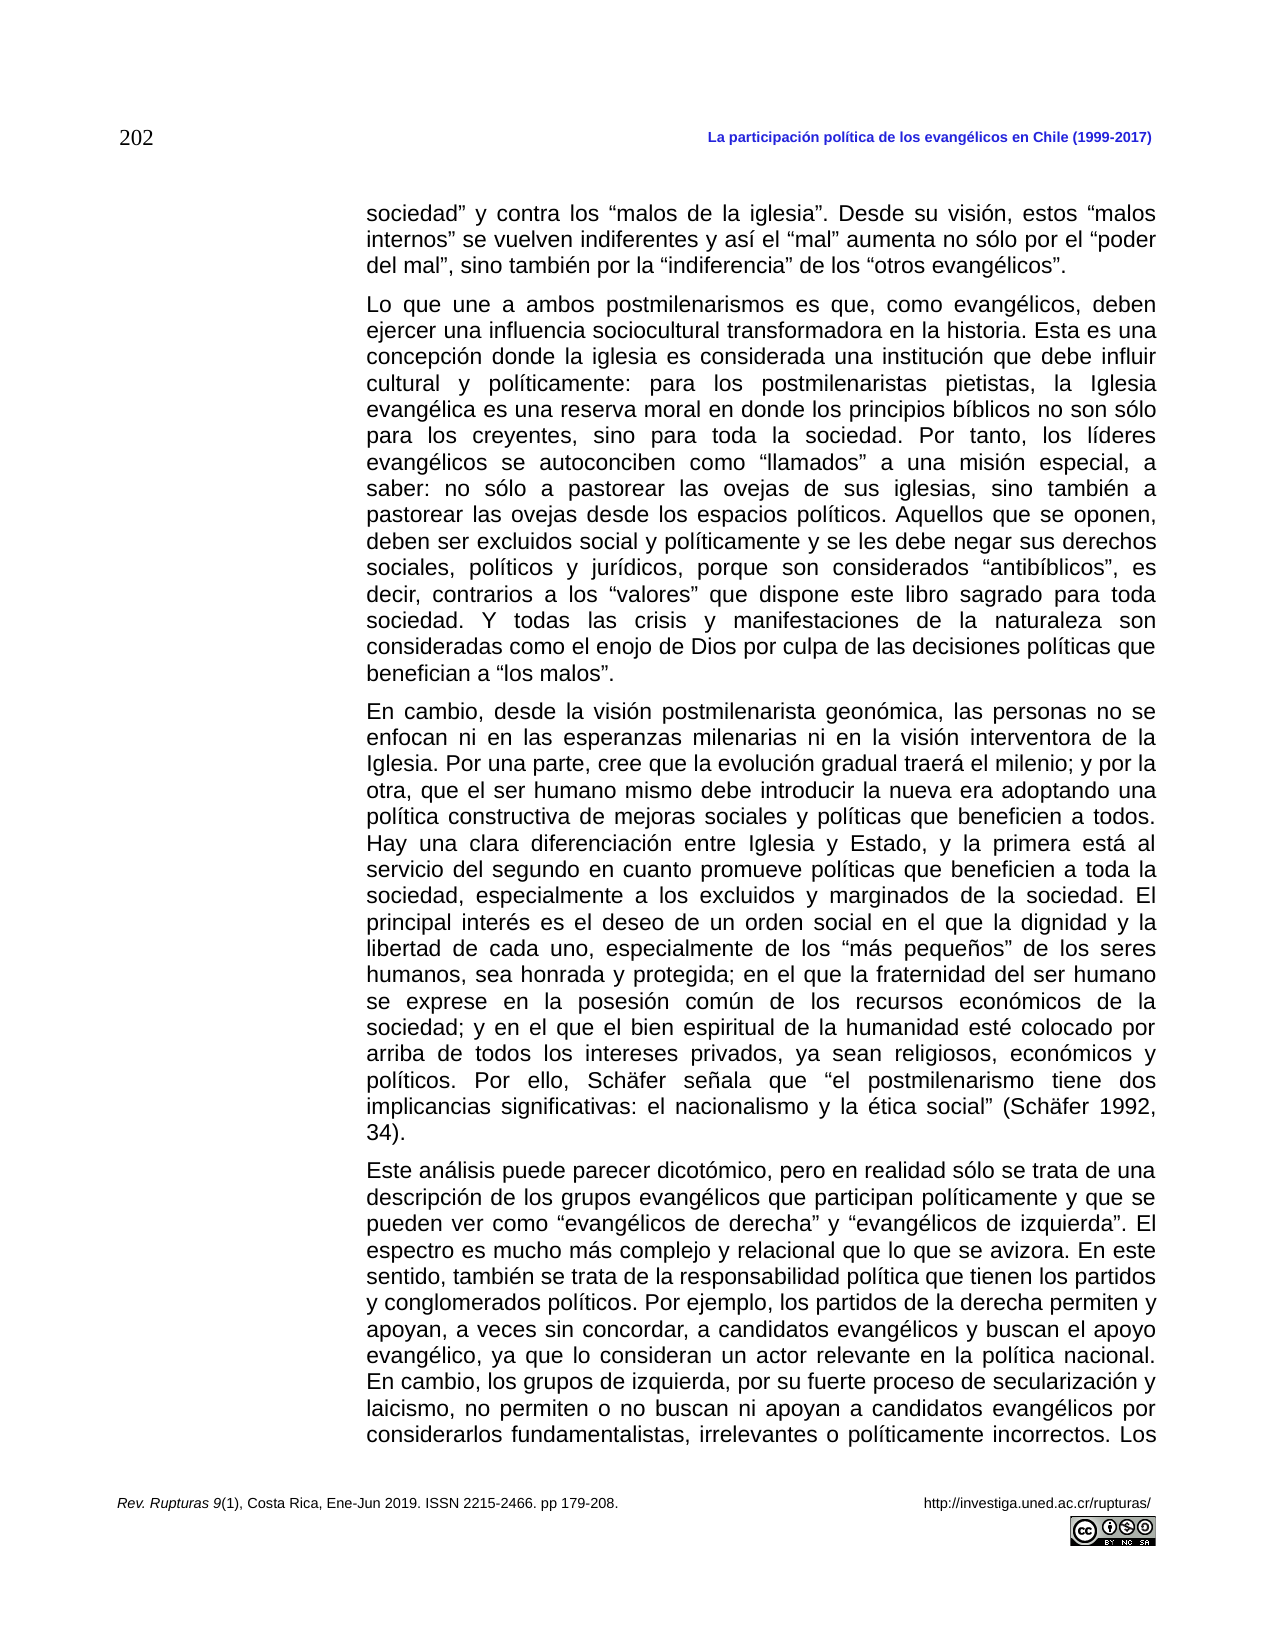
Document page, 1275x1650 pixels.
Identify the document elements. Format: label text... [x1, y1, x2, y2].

text Este análisis puede parecer dicotómico, pero en realidad sólo se trata de una descripción de los grupos evangélicos que participan políticamente y que se pueden ver como “evangélicos de derecha” y “evangélicos de izquierda”. El espectro es mucho más complejo y relacional que lo que se avizora. En este sentido, también se trata de la responsabilidad política que tienen los partidos y conglomerados políticos. Por ejemplo, los partidos de la derecha permiten y apoyan, a veces sin concordar, a candidatos evangélicos y buscan el apoyo evangélico, ya que lo consideran un actor relevante en la política nacional. En cambio, los grupos de izquierda, por su fuerte proceso de secularización y laicismo, no permiten o no buscan ni apoyan a candidatos evangélicos por considerarlos fundamentalistas, irrelevantes o políticamente incorrectos. Los [366, 1157, 1157, 1447]
text En cambio, desde la visión postmilenarista geonómica, las personas no se enfocan ni en las esperanzas milenarias ni en la visión interventora de la Iglesia. Por una parte, cree que la evolución gradual traerá el milenio; y por la otra, que el ser humano mismo debe introducir la nueva era adoptando una política constructiva de mejoras sociales y políticas que beneficien a todos. Hay una clara diferenciación entre Iglesia y Estado, y la primera está al servicio del segundo en cuanto promueve políticas que beneficien a toda la sociedad, especialmente a los excluidos y marginados de la sociedad. El principal interés es el deseo de un orden social en el que la dignidad y la libertad de cada uno, especialmente de los “más pequeños” de los seres humanos, sea honrada y protegida; en el que la fraternidad del ser humano se exprese en la posesión común de los recursos económicos de la sociedad; y en el que el bien espiritual de la humanidad esté colocado por arriba de todos los intereses privados, ya sean religiosos, económicos y políticos. Por ello, Schäfer señala que “el postmilenarismo tiene dos implicancias significativas: el nacionalismo y la ética social” (Schäfer 1992, 34). [366, 698, 1157, 1146]
text Lo que une a ambos postmilenarismos es que, como evangélicos, deben ejercer una influencia sociocultural transformadora en la historia. Esta es una concepción donde la iglesia es considerada una institución que debe influir cultural y políticamente: para los postmilenaristas pietistas, la Iglesia evangélica es una reserva moral en donde los principios bíblicos no son sólo para los creyentes, sino para toda la sociedad. Por tanto, los líderes evangélicos se autoconciben como “llamados” a una misión especial, a saber: no sólo a pastorear las ovejas de sus iglesias, sino también a pastorear las ovejas desde los espacios políticos. Aquellos que se oponen, deben ser excluidos social y políticamente y se les debe negar sus derechos sociales, políticos y jurídicos, porque son considerados “antibíblicos”, es decir, contrarios a los “valores” que dispone este libro sagrado para toda sociedad. Y todas las crisis y manifestaciones de la naturaleza son consideradas como el enojo de Dios por culpa de las decisiones políticas que benefician a “los malos”. [366, 291, 1157, 686]
picture [1070, 1516, 1156, 1546]
text sociedad” y contra los “malos de la iglesia”. Desde su visión, estos “malos internos” se vuelven indiferentes y así el “mal” aumenta no sólo por el “poder del mal”, sino también por la “indiferencia” de los “otros evangélicos”. [366, 200, 1157, 279]
